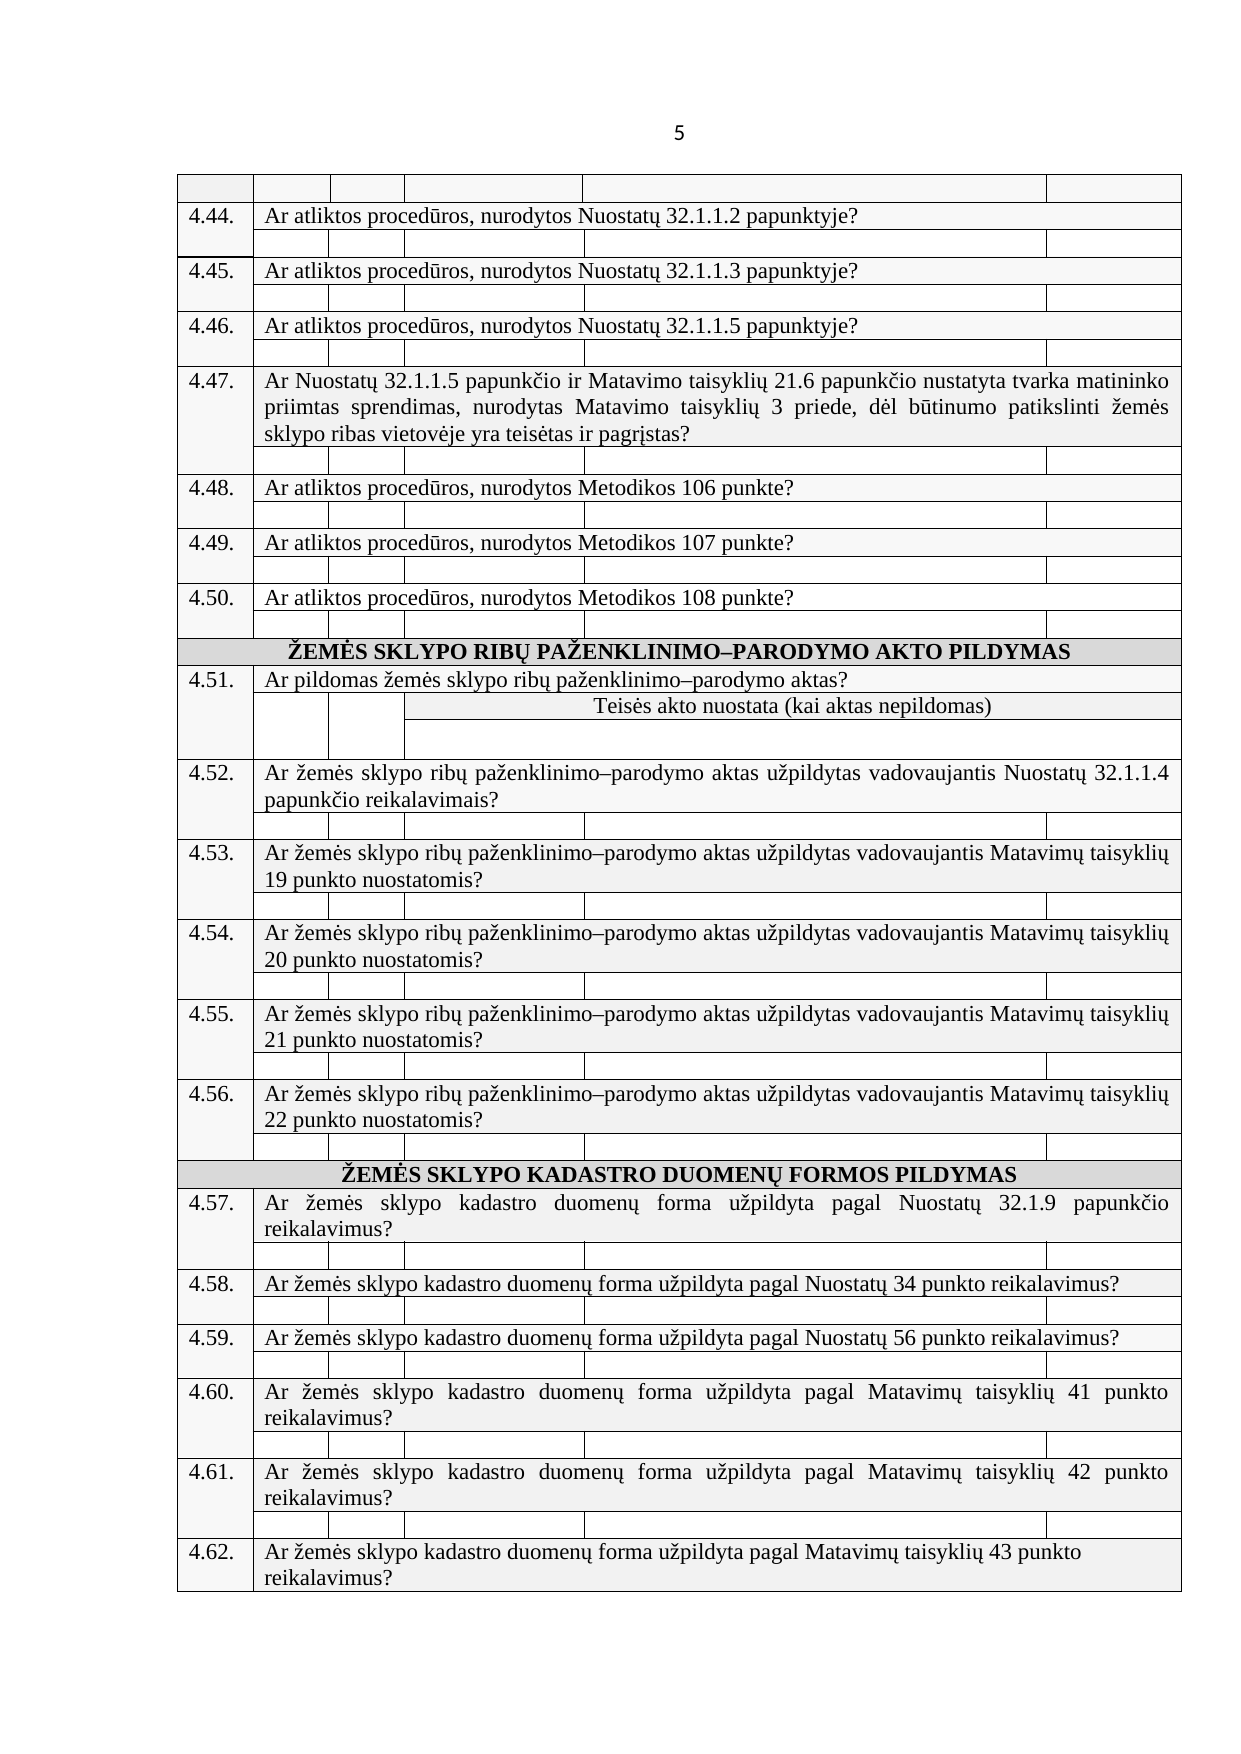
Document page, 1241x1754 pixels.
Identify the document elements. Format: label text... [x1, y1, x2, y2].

table_cell [1047, 502, 1181, 528]
table_cell [585, 447, 1046, 473]
table_cell [329, 693, 404, 759]
table_cell [405, 447, 584, 473]
table_cell 4.60. [178, 1379, 253, 1457]
table_cell [254, 1134, 328, 1160]
table_cell [405, 1134, 584, 1160]
table_cell ŽEMĖS SKLYPO RIBŲ PAŽENKLINIMO–PARODYMO AKTO PILDYMAS [178, 639, 1181, 665]
table_cell [585, 230, 1046, 256]
table_cell Ar žemės sklypo kadastro duomenų forma užpildyta pagal Nuostatų 32.1.9 papunkčio reikalavimus? [254, 1189, 1181, 1241]
table_cell [405, 1053, 584, 1079]
table_cell [1047, 557, 1181, 583]
table_cell [254, 973, 328, 999]
table_cell [405, 1243, 584, 1269]
table_cell [585, 1432, 1046, 1457]
table_cell [583, 175, 1046, 202]
table_cell [1047, 611, 1181, 638]
table_cell Ar žemės sklypo kadastro duomenų forma užpildyta pagal Matavimų taisyklių 43 punkto reikalavimus? [254, 1539, 1181, 1591]
table_cell [1047, 1352, 1181, 1377]
table_cell [585, 813, 1046, 839]
table_cell [329, 611, 404, 638]
table_cell [254, 557, 328, 583]
table_cell 4.47. [178, 367, 253, 473]
table_cell [329, 1134, 404, 1160]
table_cell [329, 1512, 404, 1538]
table_cell Ar žemės sklypo ribų paženklinimo–parodymo aktas užpildytas vadovaujantis Matavimų taisyklių 21 punkto nuostatomis? [254, 1000, 1181, 1052]
table_cell 4.59. [178, 1325, 253, 1377]
table_cell [585, 557, 1046, 583]
table_cell [1047, 230, 1181, 256]
table_cell [254, 340, 328, 366]
table_cell Ar atliktos procedūros, nurodytos Nuostatų 32.1.1.3 papunktyje? [254, 258, 1181, 284]
table_cell [329, 893, 404, 919]
table_cell [1047, 813, 1181, 839]
table_cell 4.45. [178, 258, 253, 311]
table_cell [329, 340, 404, 366]
table_cell 4.57. [178, 1189, 253, 1269]
table_cell [585, 1352, 1046, 1377]
table_cell [254, 1243, 328, 1269]
table_cell Ar žemės sklypo kadastro duomenų forma užpildyta pagal Nuostatų 56 punkto reikalavimus? [254, 1325, 1181, 1351]
table_cell [178, 175, 253, 202]
table_cell [585, 1134, 1046, 1160]
table_cell Ar atliktos procedūros, nurodytos Nuostatų 32.1.1.2 papunktyje? [254, 203, 1181, 229]
table_cell [405, 1297, 584, 1324]
table_cell [1047, 973, 1181, 999]
table_cell [405, 973, 584, 999]
table_cell [405, 175, 582, 202]
table_cell [1047, 175, 1181, 202]
table_cell [329, 447, 404, 473]
table_cell 4.54. [178, 920, 253, 999]
table_cell 4.52. [178, 760, 253, 839]
table_cell [1047, 1053, 1181, 1079]
table_cell 4.53. [178, 840, 253, 919]
table_cell [254, 502, 328, 528]
table_cell [254, 1297, 328, 1324]
table_cell 4.55. [178, 1000, 253, 1079]
table_cell Ar atliktos procedūros, nurodytos Metodikos 108 punkte? [254, 584, 1181, 610]
table_cell [405, 893, 584, 919]
table_cell [1047, 285, 1181, 311]
table_cell Teisės akto nuostata (kai aktas nepildomas) [405, 693, 1181, 719]
table_cell [405, 1512, 584, 1538]
table_cell [1047, 1432, 1181, 1457]
table_cell [1047, 1512, 1181, 1538]
table_cell [254, 693, 328, 759]
table_cell [254, 611, 328, 638]
table_cell [405, 340, 584, 366]
table_cell [254, 1053, 328, 1079]
table_cell 4.58. [178, 1270, 253, 1324]
table_cell [254, 1352, 328, 1377]
table_cell [329, 1432, 404, 1457]
table_cell [585, 973, 1046, 999]
table_cell [329, 1352, 404, 1377]
table_cell [329, 502, 404, 528]
table_cell [329, 557, 404, 583]
table_cell [254, 175, 330, 202]
table_cell [254, 893, 328, 919]
table_cell [405, 285, 584, 311]
table_cell [405, 1352, 584, 1377]
table_cell Ar Nuostatų 32.1.1.5 papunkčio ir Matavimo taisyklių 21.6 papunkčio nustatyta tvarka matininko priimtas sprendimas, nurodytas Matavimo taisyklių 3 priede, dėl būtinumo patikslinti žemės sklypo ribas vietovėje yra teisėtas ir pagrįstas? [254, 367, 1181, 446]
table_cell Ar atliktos procedūros, nurodytos Metodikos 107 punkte? [254, 529, 1181, 556]
table_cell Ar žemės sklypo ribų paženklinimo–parodymo aktas užpildytas vadovaujantis Matavimų taisyklių 22 punkto nuostatomis? [254, 1080, 1181, 1133]
table_cell [585, 1512, 1046, 1538]
table_cell [331, 175, 404, 202]
table_cell 4.50. [178, 584, 253, 638]
table_cell [585, 611, 1046, 638]
table_cell [1047, 447, 1181, 473]
table_cell [405, 557, 584, 583]
table_cell [405, 611, 584, 638]
table_cell 4.51. [178, 666, 253, 759]
table_cell [405, 230, 584, 256]
table_cell [254, 813, 328, 839]
table_cell 4.61. [178, 1459, 253, 1538]
table_cell Ar žemės sklypo kadastro duomenų forma užpildyta pagal Matavimų taisyklių 42 punkto reikalavimus? [254, 1459, 1181, 1511]
table_cell 4.46. [178, 312, 253, 366]
table_cell [405, 1432, 584, 1457]
table_cell 4.44. [178, 203, 253, 256]
table_cell ŽEMĖS SKLYPO KADASTRO DUOMENŲ FORMOS PILDYMAS [178, 1161, 1181, 1188]
table_cell [329, 230, 404, 256]
table_cell 4.56. [178, 1080, 253, 1160]
table_cell [585, 1243, 1046, 1269]
table_cell [1047, 893, 1181, 919]
table_cell [585, 285, 1046, 311]
table_cell [1047, 1243, 1181, 1269]
table_cell [254, 1432, 328, 1457]
table_cell [1047, 1297, 1181, 1324]
table_cell 4.49. [178, 529, 253, 583]
table_cell [329, 1243, 404, 1269]
table_cell [585, 893, 1046, 919]
table_cell [329, 973, 404, 999]
table_cell [405, 502, 584, 528]
table_cell Ar atliktos procedūros, nurodytos Nuostatų 32.1.1.5 papunktyje? [254, 312, 1181, 338]
table_cell [1047, 1134, 1181, 1160]
table_cell [254, 230, 328, 256]
table_cell 4.48. [178, 475, 253, 528]
table_cell [329, 813, 404, 839]
table_cell Ar žemės sklypo kadastro duomenų forma užpildyta pagal Matavimų taisyklių 41 punkto reikalavimus? [254, 1379, 1181, 1431]
table_cell [585, 502, 1046, 528]
table_cell Ar žemės sklypo ribų paženklinimo–parodymo aktas užpildytas vadovaujantis Matavimų taisyklių 19 punkto nuostatomis? [254, 840, 1181, 892]
table_cell Ar žemės sklypo ribų paženklinimo–parodymo aktas užpildytas vadovaujantis Nuostatų 32.1.1.4 papunkčio reikalavimais? [254, 760, 1181, 812]
table_cell [585, 1297, 1046, 1324]
table_cell Ar žemės sklypo ribų paženklinimo–parodymo aktas užpildytas vadovaujantis Matavimų taisyklių 20 punkto nuostatomis? [254, 920, 1181, 972]
table_cell [329, 1053, 404, 1079]
table_cell [254, 447, 328, 473]
table_cell Ar atliktos procedūros, nurodytos Metodikos 106 punkte? [254, 475, 1181, 501]
table_cell Ar pildomas žemės sklypo ribų paženklinimo–parodymo aktas? [254, 666, 1181, 692]
table_cell [254, 1512, 328, 1538]
table_cell [405, 720, 1181, 759]
table_cell Ar žemės sklypo kadastro duomenų forma užpildyta pagal Nuostatų 34 punkto reikalavimus? [254, 1270, 1181, 1296]
table_cell [254, 285, 328, 311]
table_cell [329, 285, 404, 311]
table_cell [405, 813, 584, 839]
table_cell [585, 340, 1046, 366]
table_cell [585, 1053, 1046, 1079]
table_cell [1047, 340, 1181, 366]
table_cell 4.62. [178, 1539, 253, 1591]
table_cell [329, 1297, 404, 1324]
